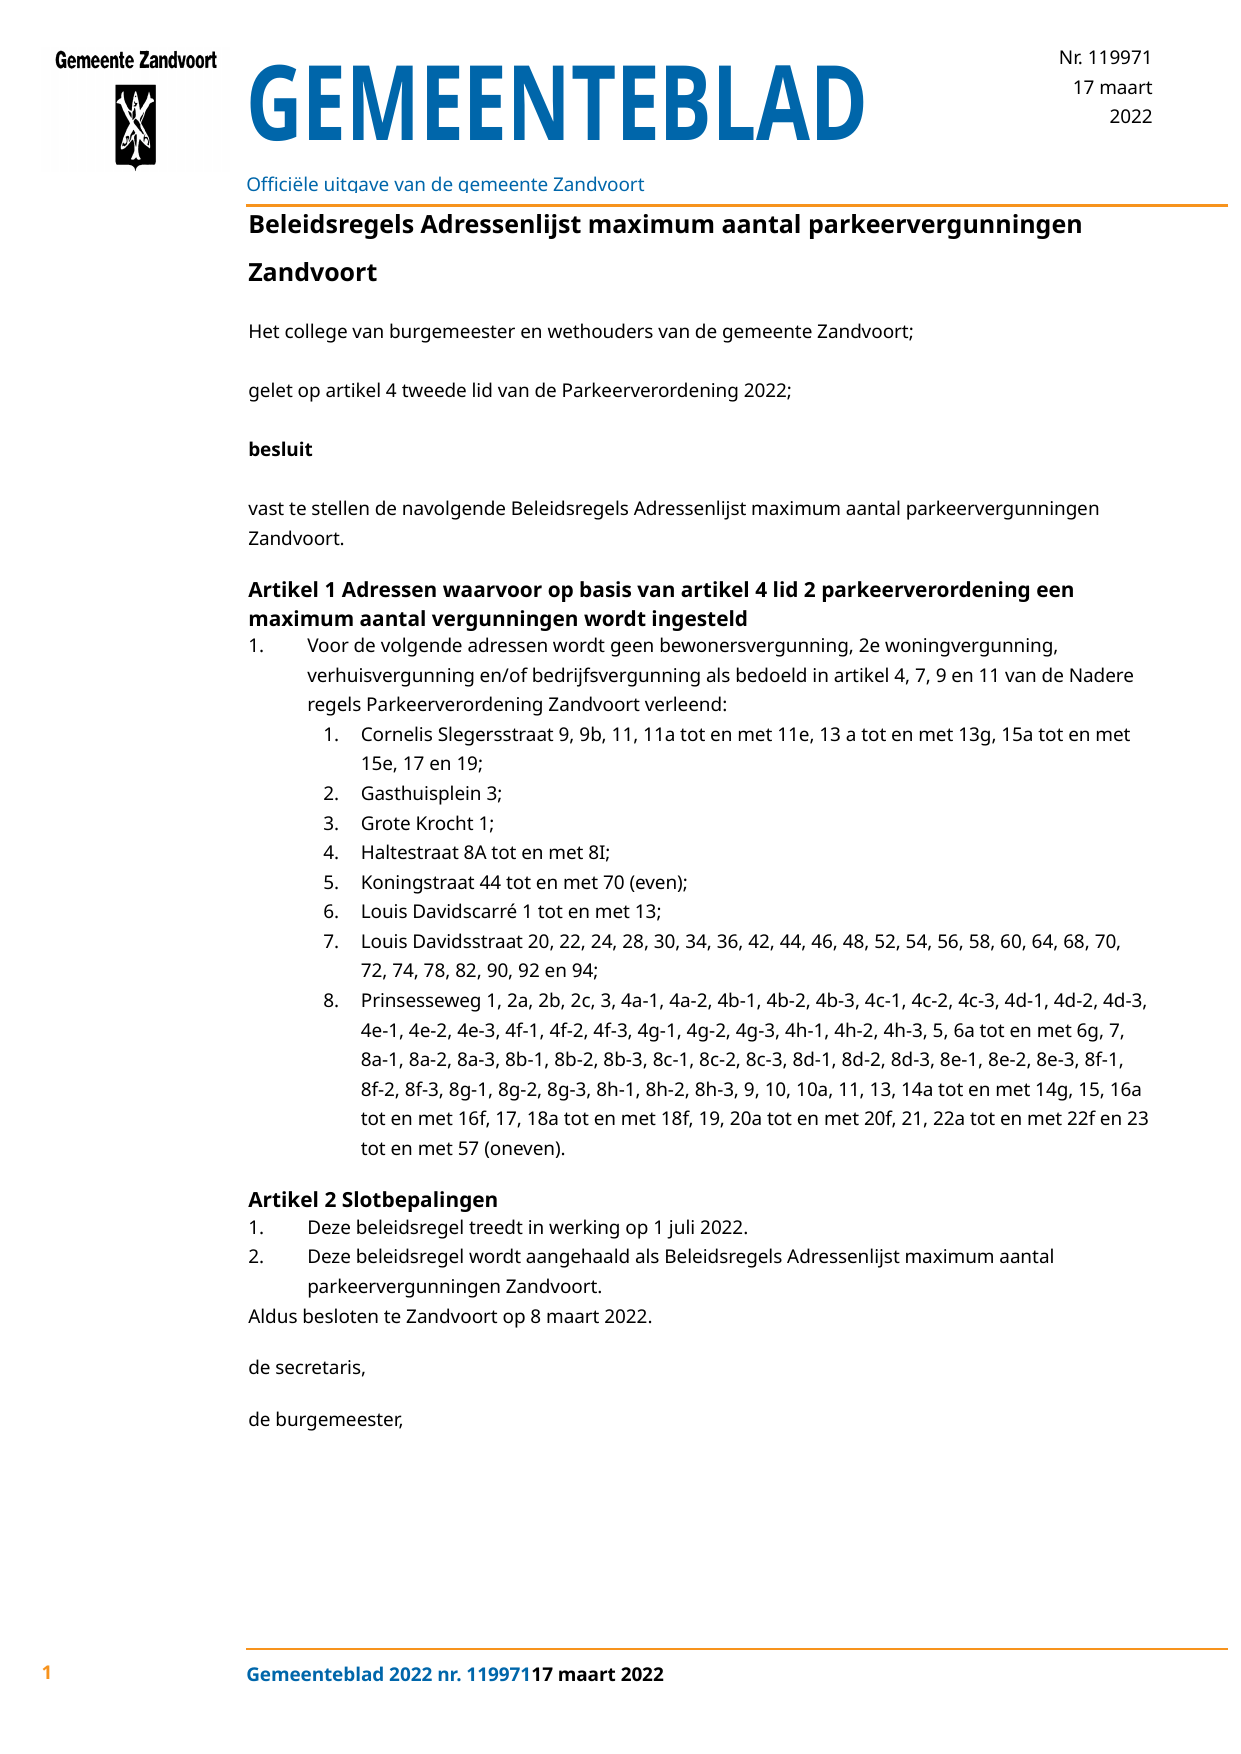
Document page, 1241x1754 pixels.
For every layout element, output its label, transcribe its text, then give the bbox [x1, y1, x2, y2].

text Beleidsregels Adressenlijst maximum aantal parkeervergunningen Zandvoort [248, 207, 1152, 288]
list Deze beleidsregel treedt in werking op 1 juli 2022. [248, 1214, 1152, 1240]
list Gasthuisplein 3; [323, 780, 1152, 806]
list Grote Krocht 1; [323, 810, 1152, 836]
text Het college van burgemeester en wethouders van de gemeente Zandvoort; [248, 318, 1152, 344]
text Aldus besloten te Zandvoort op 8 maart 2022. [248, 1303, 1152, 1328]
text vast te stellen de navolgende Beleidsregels Adressenlijst maximum aantal parkeervergunningen Zandvoort. [248, 495, 1152, 551]
list Voor de volgende adressen wordt geen bewonersvergunning, 2e woningvergunning, verhuisvergunning en/of bedrijfsvergunning als bedoeld in artikel 4, 7, 9 en 11 van de Nadere regels Parkeerverordening Zandvoort verleend: [248, 632, 1152, 717]
list Louis Davidsstraat 20, 22, 24, 28, 30, 34, 36, 42, 44, 46, 48, 52, 54, 56, 58, 60, 64, 68, 70, 72, 74, 78, 82, 90, 92 en 94; [323, 928, 1152, 983]
text Artikel 1 Adressen waarvoor op basis van artikel 4 lid 2 parkeerverordening een maximum aantal vergunningen wordt ingesteld [248, 575, 1152, 632]
text Artikel 2 Slotbepalingen [248, 1186, 1152, 1214]
list Cornelis Slegersstraat 9, 9b, 11, 11a tot en met 11e, 13 a tot en met 13g, 15a tot en met 15e, 17 en 19; [323, 721, 1152, 776]
picture [41, 47, 231, 172]
text de secretaris, [248, 1354, 1152, 1380]
list Koningstraat 44 tot en met 70 (even); [323, 869, 1152, 895]
list Prinsesseweg 1, 2a, 2b, 2c, 3, 4a-1, 4a-2, 4b-1, 4b-2, 4b-3, 4c-1, 4c-2, 4c-3, 4d-1, 4d-2, 4d-3, 4e-1, 4e-2, 4e-3, 4f-1, 4f-2, 4f-3, 4g-1, 4g-2, 4g-3, 4h-1, 4h-2, 4h-3, 5, 6a tot en met 6g, 7, 8a-1, 8a-2, 8a-3, 8b-1, 8b-2, 8b-3, 8c-1, 8c-2, 8c-3, 8d-1, 8d-2, 8d-3, 8e-1, 8e-2, 8e-3, 8f-1, 8f-2, 8f-3, 8g-1, 8g-2, 8g-3, 8h-1, 8h-2, 8h-3, 9, 10, 10a, 11, 13, 14a tot en met 14g, 15, 16a tot en met 16f, 17, 18a tot en met 18f, 19, 20a tot en met 20f, 21, 22a tot en met 22f en 23 tot en met 57 (oneven). [323, 987, 1152, 1161]
text gelet op artikel 4 tweede lid van de Parkeerverordening 2022; [248, 377, 1152, 403]
list Louis Davidscarré 1 tot en met 13; [323, 898, 1152, 924]
text besluit [248, 436, 1152, 462]
list Haltestraat 8A tot en met 8I; [323, 839, 1152, 865]
list Deze beleidsregel wordt aangehaald als Beleidsregels Adressenlijst maximum aantal parkeervergunningen Zandvoort. [248, 1244, 1152, 1299]
text de burgemeester, [248, 1406, 1152, 1431]
